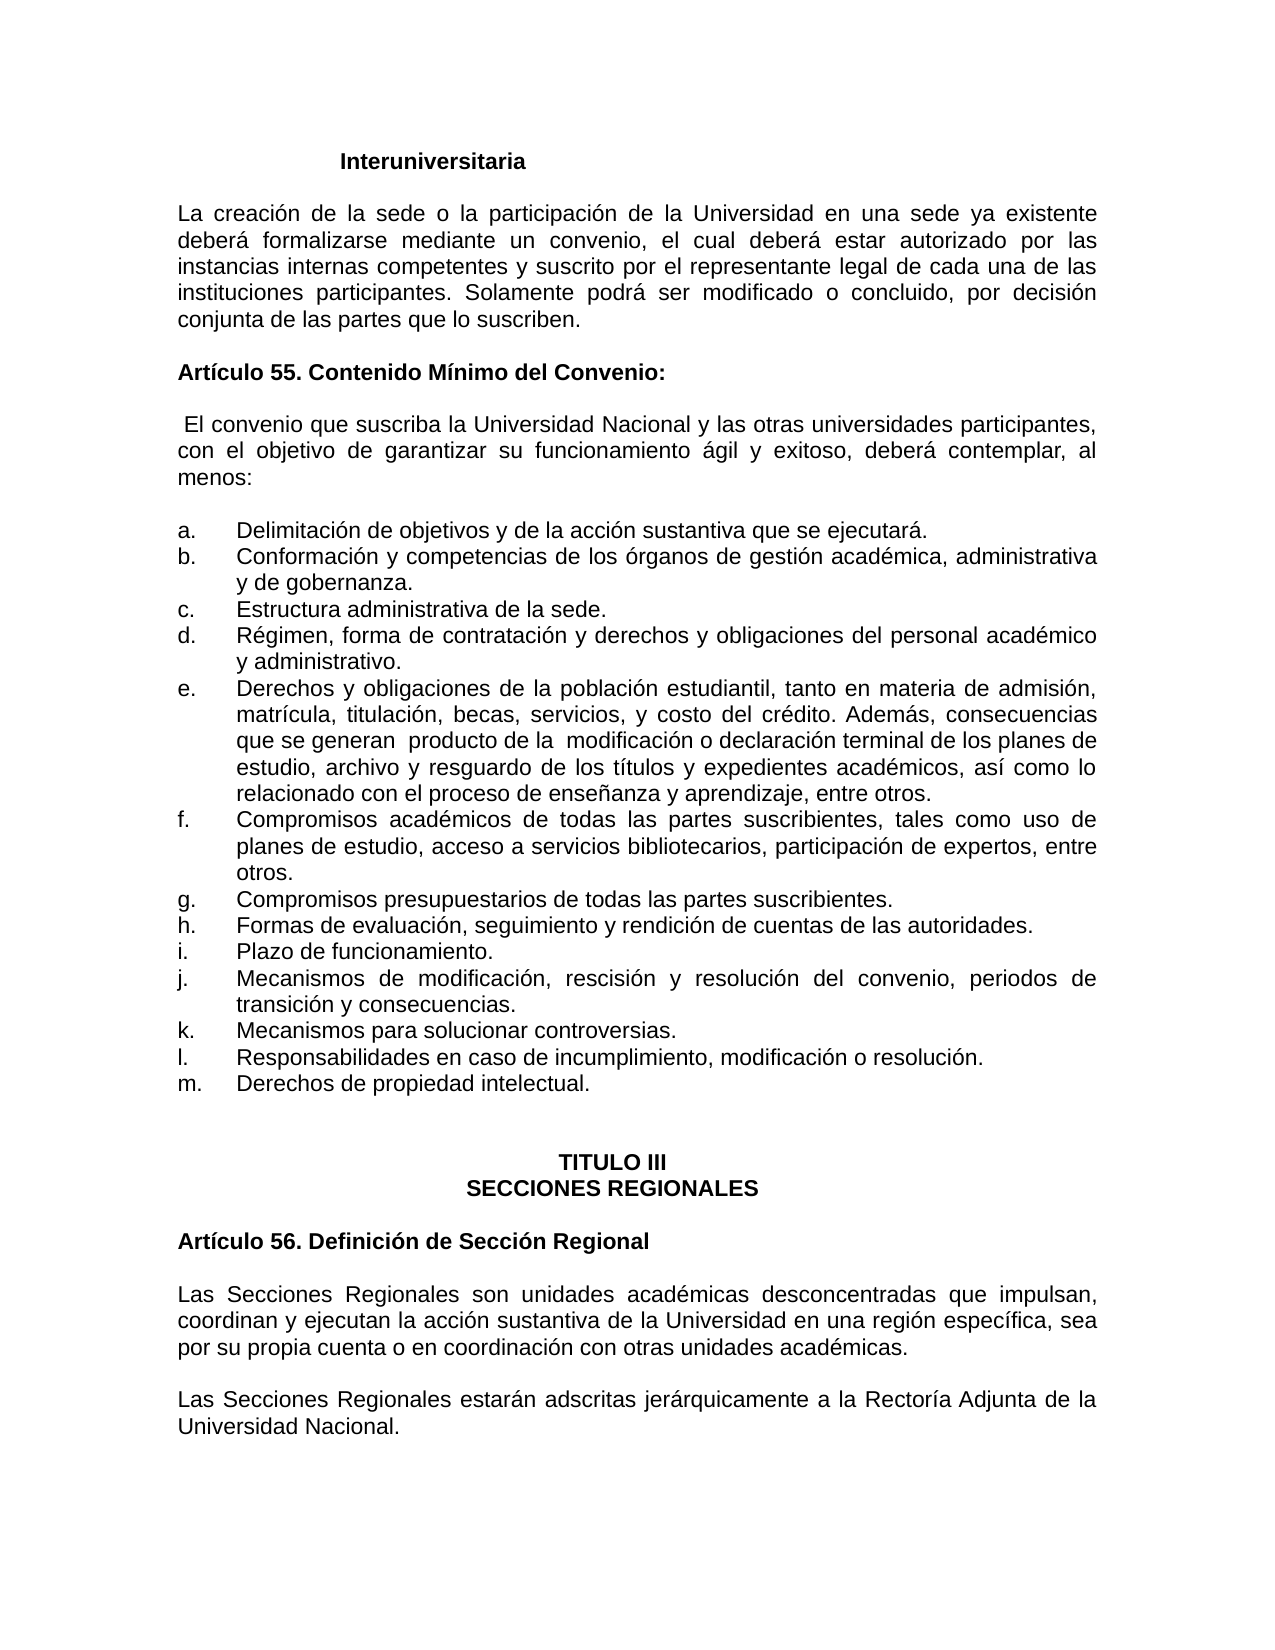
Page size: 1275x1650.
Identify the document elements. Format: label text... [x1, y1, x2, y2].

list Derechos de propiedad intelectual. [177, 1070, 1098, 1096]
text Las Secciones Regionales son unidades académicas desconcentradas que impulsan, coordinan y ejecutan la acción sustantiva de la Universidad en una región específica, sea por su propia cuenta o en coordinación con otras unidades académicas. [177, 1281, 1098, 1360]
list Mecanismos para solucionar controversias. [177, 1017, 1098, 1044]
text Artículo 55. Contenido Mínimo del Convenio: [177, 358, 1098, 385]
list Mecanismos de modificación, rescisión y resolución del convenio, periodos de transición y consecuencias. [177, 964, 1098, 1017]
text Las Secciones Regionales estarán adscritas jerárquicamente a la Rectoría Adjunta de la Universidad Nacional. [177, 1386, 1098, 1439]
list Delimitación de objetivos y de la acción sustantiva que se ejecutará. [177, 517, 1098, 543]
list Formas de evaluación, seguimiento y rendición de cuentas de las autoridades. [177, 912, 1098, 938]
list Compromisos académicos de todas las partes suscribientes, tales como uso de planes de estudio, acceso a servicios bibliotecarios, participación de expertos, entre otros. [177, 806, 1098, 886]
text El convenio que suscriba la Universidad Nacional y las otras universidades participantes, con el objetivo de garantizar su funcionamiento ágil y exitoso, deberá contemplar, al menos: [177, 411, 1098, 490]
list Plazo de funcionamiento. [177, 938, 1098, 964]
text SECCIONES REGIONALES [177, 1175, 1048, 1202]
list Responsabilidades en caso de incumplimiento, modificación o resolución. [177, 1044, 1098, 1070]
list Régimen, forma de contratación y derechos y obligaciones del personal académico y administrativo. [177, 622, 1098, 675]
list Conformación y competencias de los órganos de gestión académica, administrativa y de gobernanza. [177, 543, 1098, 596]
list Estructura administrativa de la sede. [177, 596, 1098, 622]
text Artículo 56. Definición de Sección Regional [177, 1228, 1098, 1254]
list Compromisos presupuestarios de todas las partes suscribientes. [177, 886, 1098, 912]
list Derechos y obligaciones de la población estudiantil, tanto en materia de admisión, matrícula, titulación, becas, servicios, y costo del crédito. Además, consecuencias que se generan producto de la modificación o declaración terminal de los planes de estudio, archivo y resguardo de los títulos y expedientes académicos, así como lo relacionado con el proceso de enseñanza y aprendizaje, entre otros. [177, 675, 1098, 806]
text La creación de la sede o la participación de la Universidad en una sede ya existente deberá formalizarse mediante un convenio, el cual deberá estar autorizado por las instancias internas competentes y suscrito por el representante legal de cada una de las instituciones participantes. Solamente podrá ser modificado o concluido, por decisión conjunta de las partes que lo suscriben. [177, 200, 1098, 332]
text TITULO III [177, 1149, 1048, 1175]
text Interuniversitaria [177, 148, 1098, 174]
